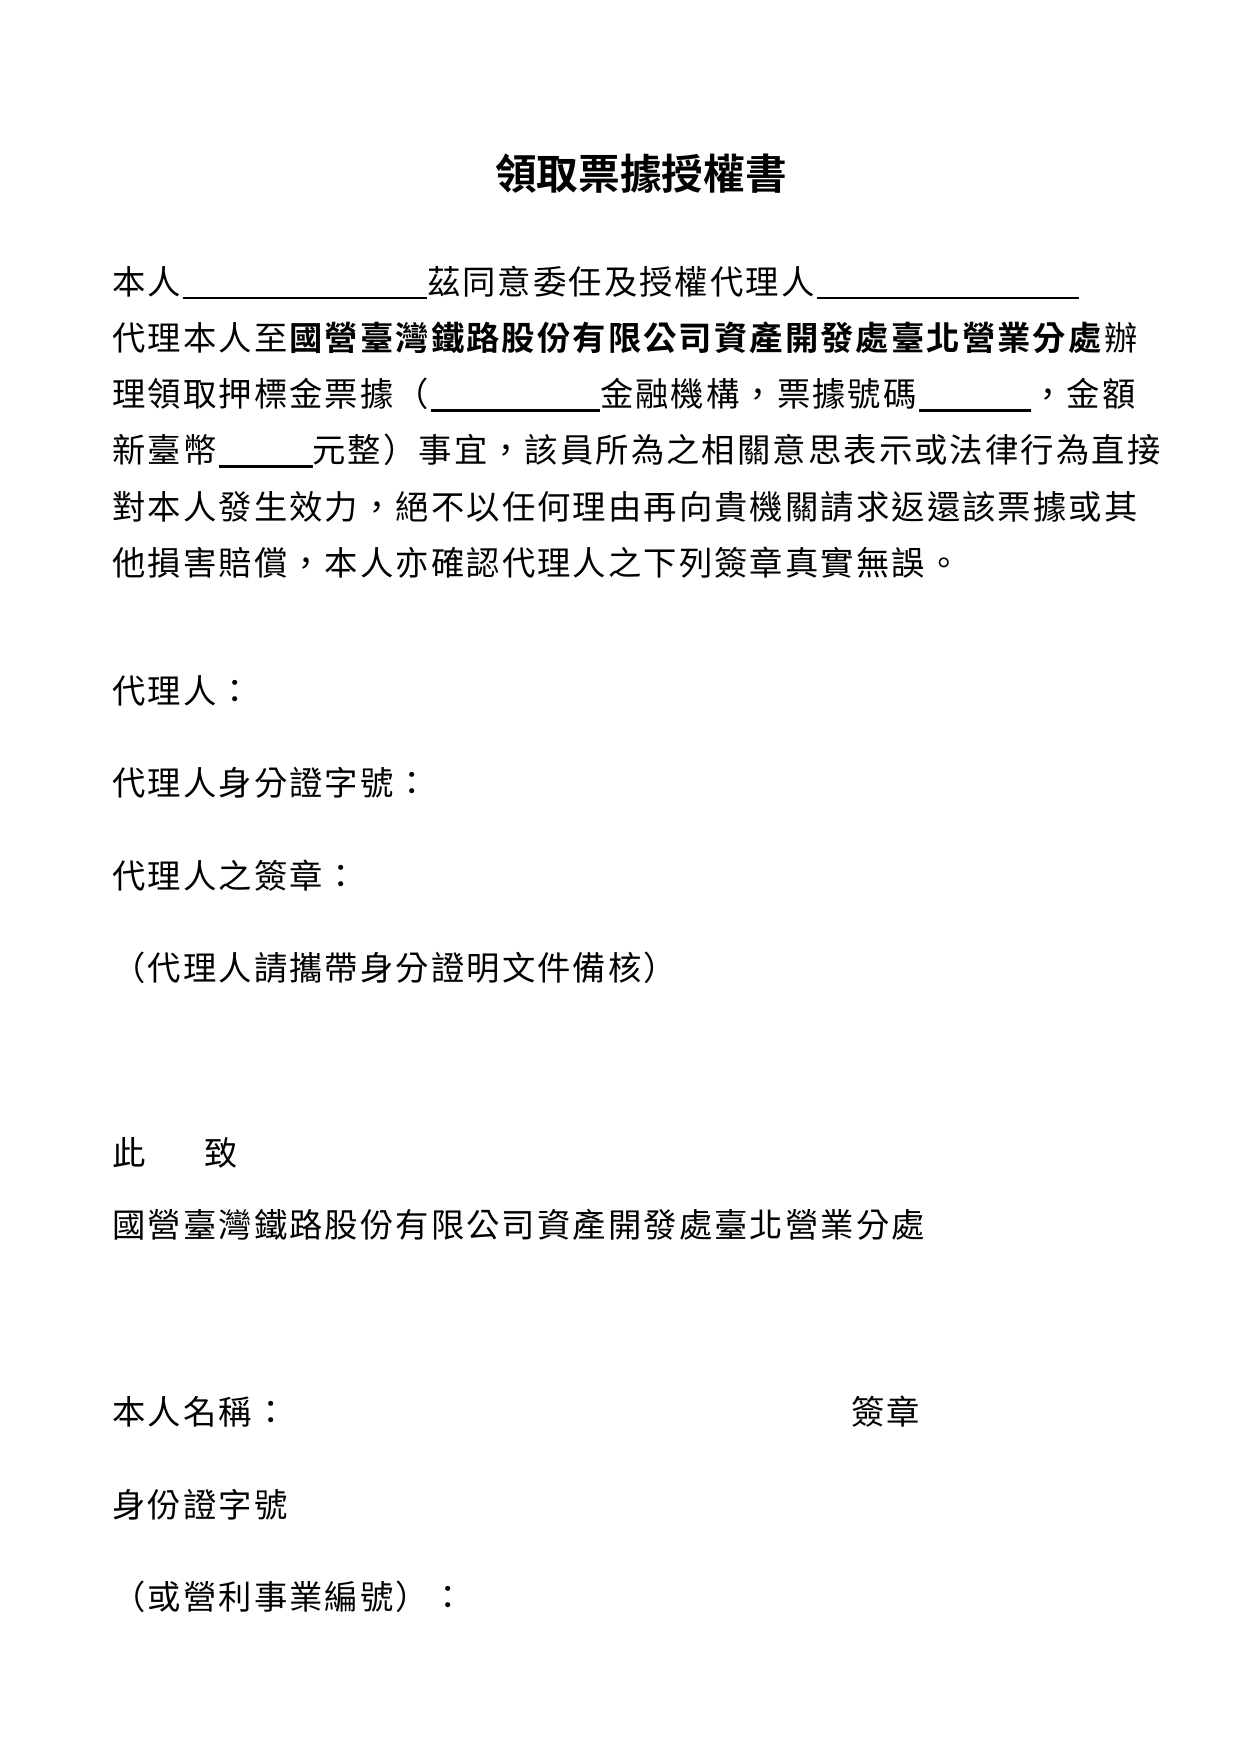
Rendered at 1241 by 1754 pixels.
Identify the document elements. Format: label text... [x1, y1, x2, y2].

text 國營臺灣鐵路股份有限公司資產開發處臺北營業分處 [112, 1202, 1117, 1246]
text （代理人請攜帶身分證明文件備核） [112, 924, 1095, 987]
text 本人 茲同意委任及授權代理人 代理本人至國營臺灣鐵路股份有限公司資產開發處臺北營業分處辦理領取押標金票據（ 金融機構，票據號碼 ，金額新臺幣 元整）事宜，該員所為之相關意思表示或法律行為直接對本人發生效力，絕不以任何理由再向貴機關請求返還該票據或其他損害賠償，本人亦確認代理人之下列簽章真實無誤。 [112, 249, 1166, 587]
text 身份證字號 [112, 1461, 1044, 1523]
text 代理人： [112, 647, 1095, 709]
text 領取票據授權書 [300, 130, 982, 192]
text 本人名稱： 簽章 [112, 1368, 1044, 1431]
text 代理人之簽章： [112, 832, 1095, 894]
text 代理人身分證字號： [112, 739, 1095, 802]
text 此 致 [112, 1109, 1044, 1172]
text （或營利事業編號）： [112, 1553, 1044, 1616]
